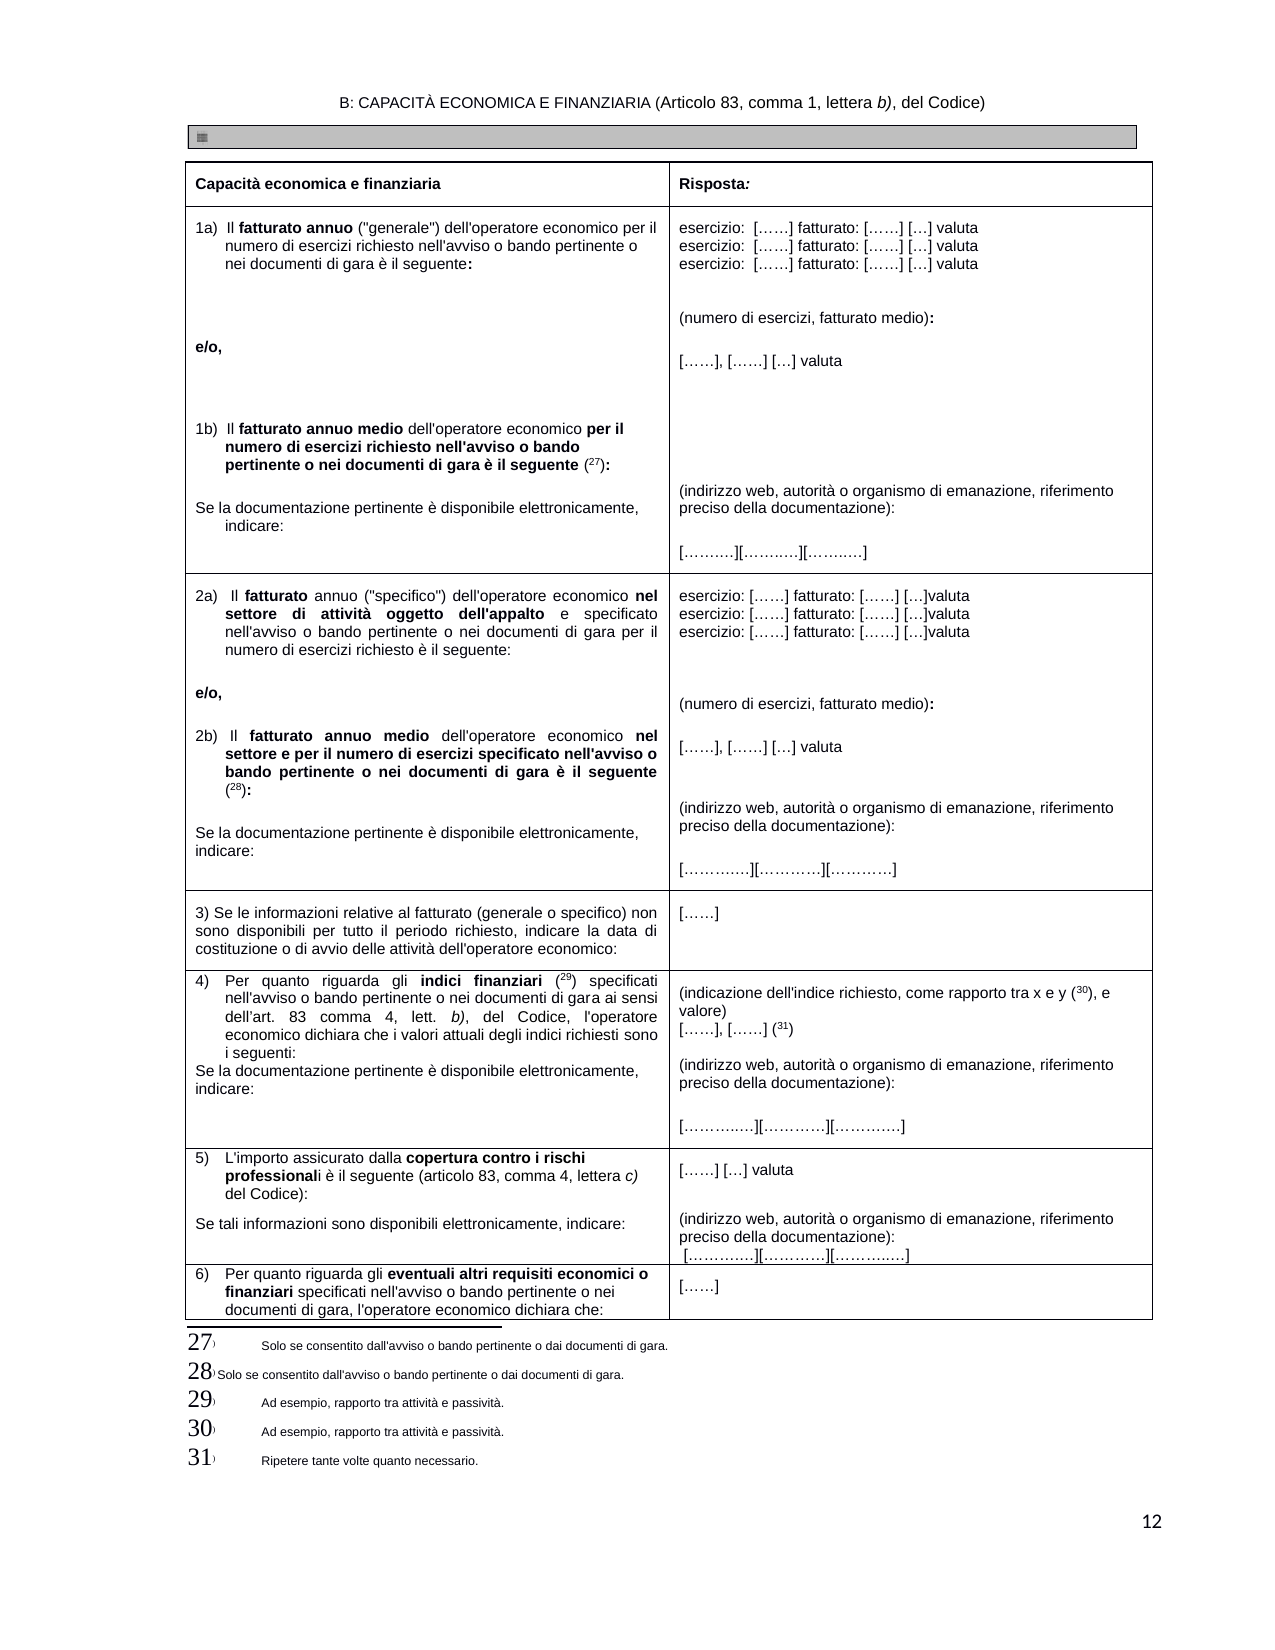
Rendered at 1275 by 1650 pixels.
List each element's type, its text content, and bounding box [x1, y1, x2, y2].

table_cell 1a) Il fatturato annuo ("generale") dell'operatore economico per il numero di esercizi richiesto nell'avviso o bando pertinente o nei documenti di gara è il seguente: e/o, 1b) Il fatturato annuo medio dell'operatore economico per il numero di esercizi richiesto nell'avviso o bando pertinente o nei documenti di gara è il seguente (): Se la documentazione pertinente è disponibile elettronicamente, indicare: [186, 207, 669, 573]
table_cell [……] […] valuta (indirizzo web, autorità o organismo di emanazione, riferimento preciso della documentazione): [……….…][…………][………..…] [670, 1149, 1152, 1263]
table_cell Per quanto riguarda gli eventuali altri requisiti economici o finanziari specificati nell'avviso o bando pertinente o nei documenti di gara, l'operatore economico dichiara che: [186, 1265, 669, 1319]
table_cell esercizio: [……] fatturato: [……] […]valuta esercizio: [……] fatturato: [……] […]valuta esercizio: [……] fatturato: [……] […]valuta (numero di esercizi, fatturato medio): [……], [……] […] valuta (indirizzo web, autorità o organismo di emanazione, riferimento preciso della documentazione): [……….…][…………][…………] [670, 574, 1152, 890]
table_cell 3) Se le informazioni relative al fatturato (generale o specifico) non sono disponibili per tutto il periodo richiesto, indicare la data di costituzione o di avvio delle attività dell'operatore economico: [186, 891, 669, 970]
table_cell L'importo assicurato dalla copertura contro i rischi professionali è il seguente (articolo 83, comma 4, lettera c) del Codice): Se tali informazioni sono disponibili elettronicamente, indicare: [186, 1149, 669, 1263]
title B: Capacità economica e finanziaria (Articolo 83, comma 1, lettera b), del Codice) [187, 93, 1137, 112]
table_cell Per quanto riguarda gli indici finanziari () specificati nell'avviso o bando pertinente o nei documenti di gara ai sensi dell’art. 83 comma 4, lett. b), del Codice, l'operatore economico dichiara che i valori attuali degli indici richiesti sono i seguenti: Se la documentazione pertinente è disponibile elettronicamente, indicare: [186, 971, 669, 1147]
table_cell 2a) Il fatturato annuo ("specifico") dell'operatore economico nel settore di attività oggetto dell'appalto e specificato nell'avviso o bando pertinente o nei documenti di gara per il numero di esercizi richiesto è il seguente: e/o, 2b) Il fatturato annuo medio dell'operatore economico nel settore e per il numero di esercizi specificato nell'avviso o bando pertinente o nei documenti di gara è il seguente (): Se la documentazione pertinente è disponibile elettronicamente, indicare: [186, 574, 669, 890]
table_cell (indicazione dell'indice richiesto, come rapporto tra x e y (), e valore) [……], [……] () (indirizzo web, autorità o organismo di emanazione, riferimento preciso della documentazione): [………..…][…………][……….…] [670, 971, 1152, 1147]
table_header Capacità economica e finanziaria [186, 163, 669, 206]
text Tale Sezione è da compilare solo se le informazioni sono state richieste espressamente dall’amministrazione aggiudicatrice o dall’ente aggiudicatore nell’avviso o bando pertinente o nei documenti di gara. [189, 126, 1136, 148]
table_cell esercizio: [……] fatturato: [……] […] valuta esercizio: [……] fatturato: [……] […] valuta esercizio: [……] fatturato: [……] […] valuta (numero di esercizi, fatturato medio): [……], [……] […] valuta (indirizzo web, autorità o organismo di emanazione, riferimento preciso della documentazione): […….…][……..…][……..…] [670, 207, 1152, 573]
table_cell [……] [670, 1265, 1152, 1319]
table_header Risposta: [670, 163, 1152, 206]
table_cell [……] [670, 891, 1152, 970]
